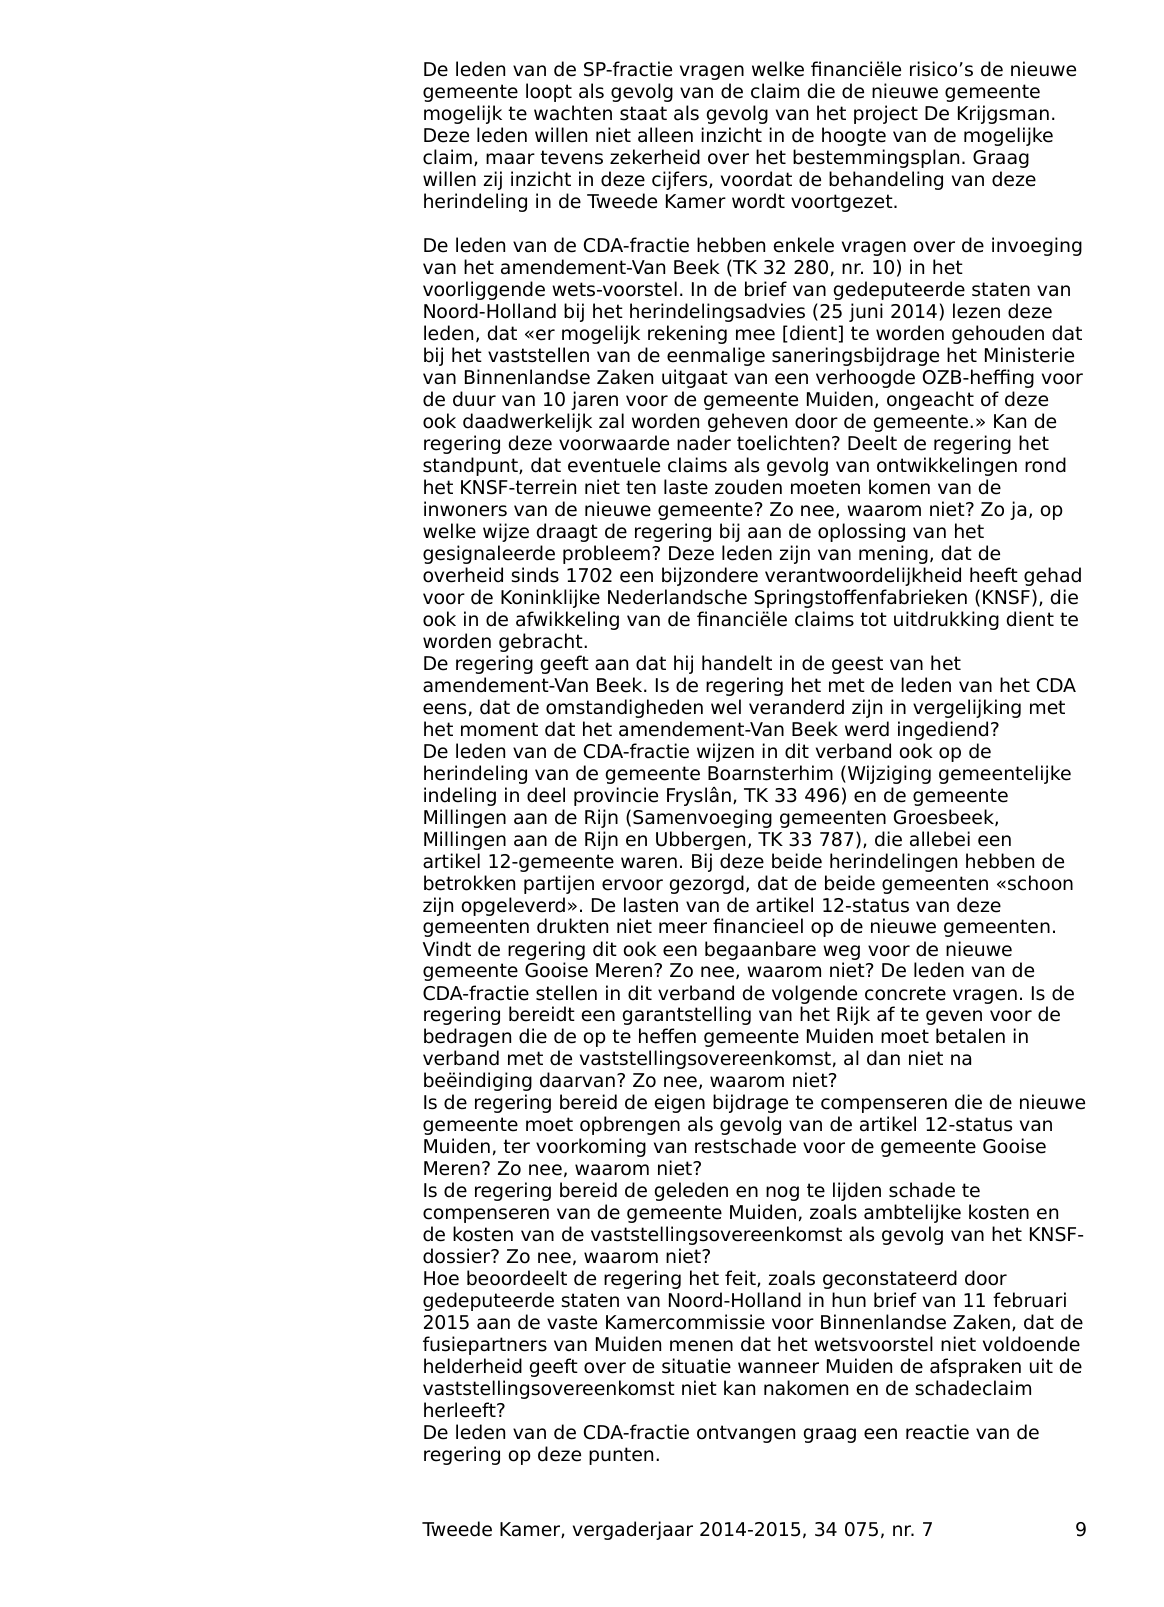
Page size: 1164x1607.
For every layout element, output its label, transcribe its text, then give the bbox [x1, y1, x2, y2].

text De leden van de CDA-fractie wijzen in dit verband ook op de herindeling van de gemeente Boarnsterhim (Wijziging gemeentelijke indeling in deel provincie Fryslân, TK 33 496) en de gemeente Millingen aan de Rijn (Samenvoeging gemeenten Groesbeek, Millingen aan de Rijn en Ubbergen, TK 33 787), die allebei een artikel 12-gemeente waren. Bij deze beide herindelingen hebben de betrokken partijen ervoor gezorgd, dat de beide gemeenten «schoon zijn opgeleverd». De lasten van de artikel 12-status van deze gemeenten drukten niet meer financieel op de nieuwe gemeenten. Vindt de regering dit ook een begaanbare weg voor de nieuwe gemeente Gooise Meren? Zo nee, waarom niet? De leden van de CDA-fractie stellen in dit verband de volgende concrete vragen. Is de regering bereidt een garantstelling van het Rijk af te geven voor de bedragen die de op te heffen gemeente Muiden moet betalen in verband met de vaststellingsovereenkomst, al dan niet na beëindiging daarvan? Zo nee, waarom niet? [422, 741, 1087, 1092]
text Hoe beoordeelt de regering het feit, zoals geconstateerd door gedeputeerde staten van Noord-Holland in hun brief van 11 februari 2015 aan de vaste Kamercommissie voor Binnenlandse Zaken, dat de fusiepartners van Muiden menen dat het wetsvoorstel niet voldoende helderheid geeft over de situatie wanneer Muiden de afspraken uit de vaststellingsovereenkomst niet kan nakomen en de schadeclaim herleeft? [422, 1268, 1087, 1422]
text De leden van de CDA-fractie hebben enkele vragen over de invoeging van het amendement-Van Beek (TK 32 280, nr. 10) in het voorliggende wets-voorstel. In de brief van gedeputeerde staten van Noord-Holland bij het herindelingsadvies (25 juni 2014) lezen deze leden, dat «er mogelijk rekening mee [dient] te worden gehouden dat bij het vaststellen van de eenmalige saneringsbijdrage het Ministerie van Binnenlandse Zaken uitgaat van een verhoogde OZB-heffing voor de duur van 10 jaren voor de gemeente Muiden, ongeacht of deze ook daadwerkelijk zal worden geheven door de gemeente.» Kan de regering deze voorwaarde nader toelichten? Deelt de regering het standpunt, dat eventuele claims als gevolg van ontwikkelingen rond het KNSF-terrein niet ten laste zouden moeten komen van de inwoners van de nieuwe gemeente? Zo nee, waarom niet? Zo ja, op welke wijze draagt de regering bij aan de oplossing van het gesignaleerde probleem? Deze leden zijn van mening, dat de overheid sinds 1702 een bijzondere verantwoordelijkheid heeft gehad voor de Koninklijke Nederlandsche Springstoffenfabrieken (KNSF), die ook in de afwikkeling van de financiële claims tot uitdrukking dient te worden gebracht. [422, 235, 1087, 653]
text Is de regering bereid de geleden en nog te lijden schade te compenseren van de gemeente Muiden, zoals ambtelijke kosten en de kosten van de vaststellingsovereenkomst als gevolg van het KNSF-dossier? Zo nee, waarom niet? [422, 1180, 1087, 1268]
text De leden van de SP-fractie vragen welke financiële risico’s de nieuwe gemeente loopt als gevolg van de claim die de nieuwe gemeente mogelijk te wachten staat als gevolg van het project De Krijgsman. Deze leden willen niet alleen inzicht in de hoogte van de mogelijke claim, maar tevens zekerheid over het bestemmingsplan. Graag willen zij inzicht in deze cijfers, voordat de behandeling van deze herindeling in de Tweede Kamer wordt voortgezet. [422, 59, 1087, 213]
text De regering geeft aan dat hij handelt in de geest van het amendement-Van Beek. Is de regering het met de leden van het CDA eens, dat de omstandigheden wel veranderd zijn in vergelijking met het moment dat het amendement-Van Beek werd ingediend? [422, 653, 1087, 741]
text De leden van de CDA-fractie ontvangen graag een reactie van de regering op deze punten. [422, 1422, 1087, 1466]
text Is de regering bereid de eigen bijdrage te compenseren die de nieuwe gemeente moet opbrengen als gevolg van de artikel 12-status van Muiden, ter voorkoming van restschade voor de gemeente Gooise Meren? Zo nee, waarom niet? [422, 1092, 1087, 1180]
